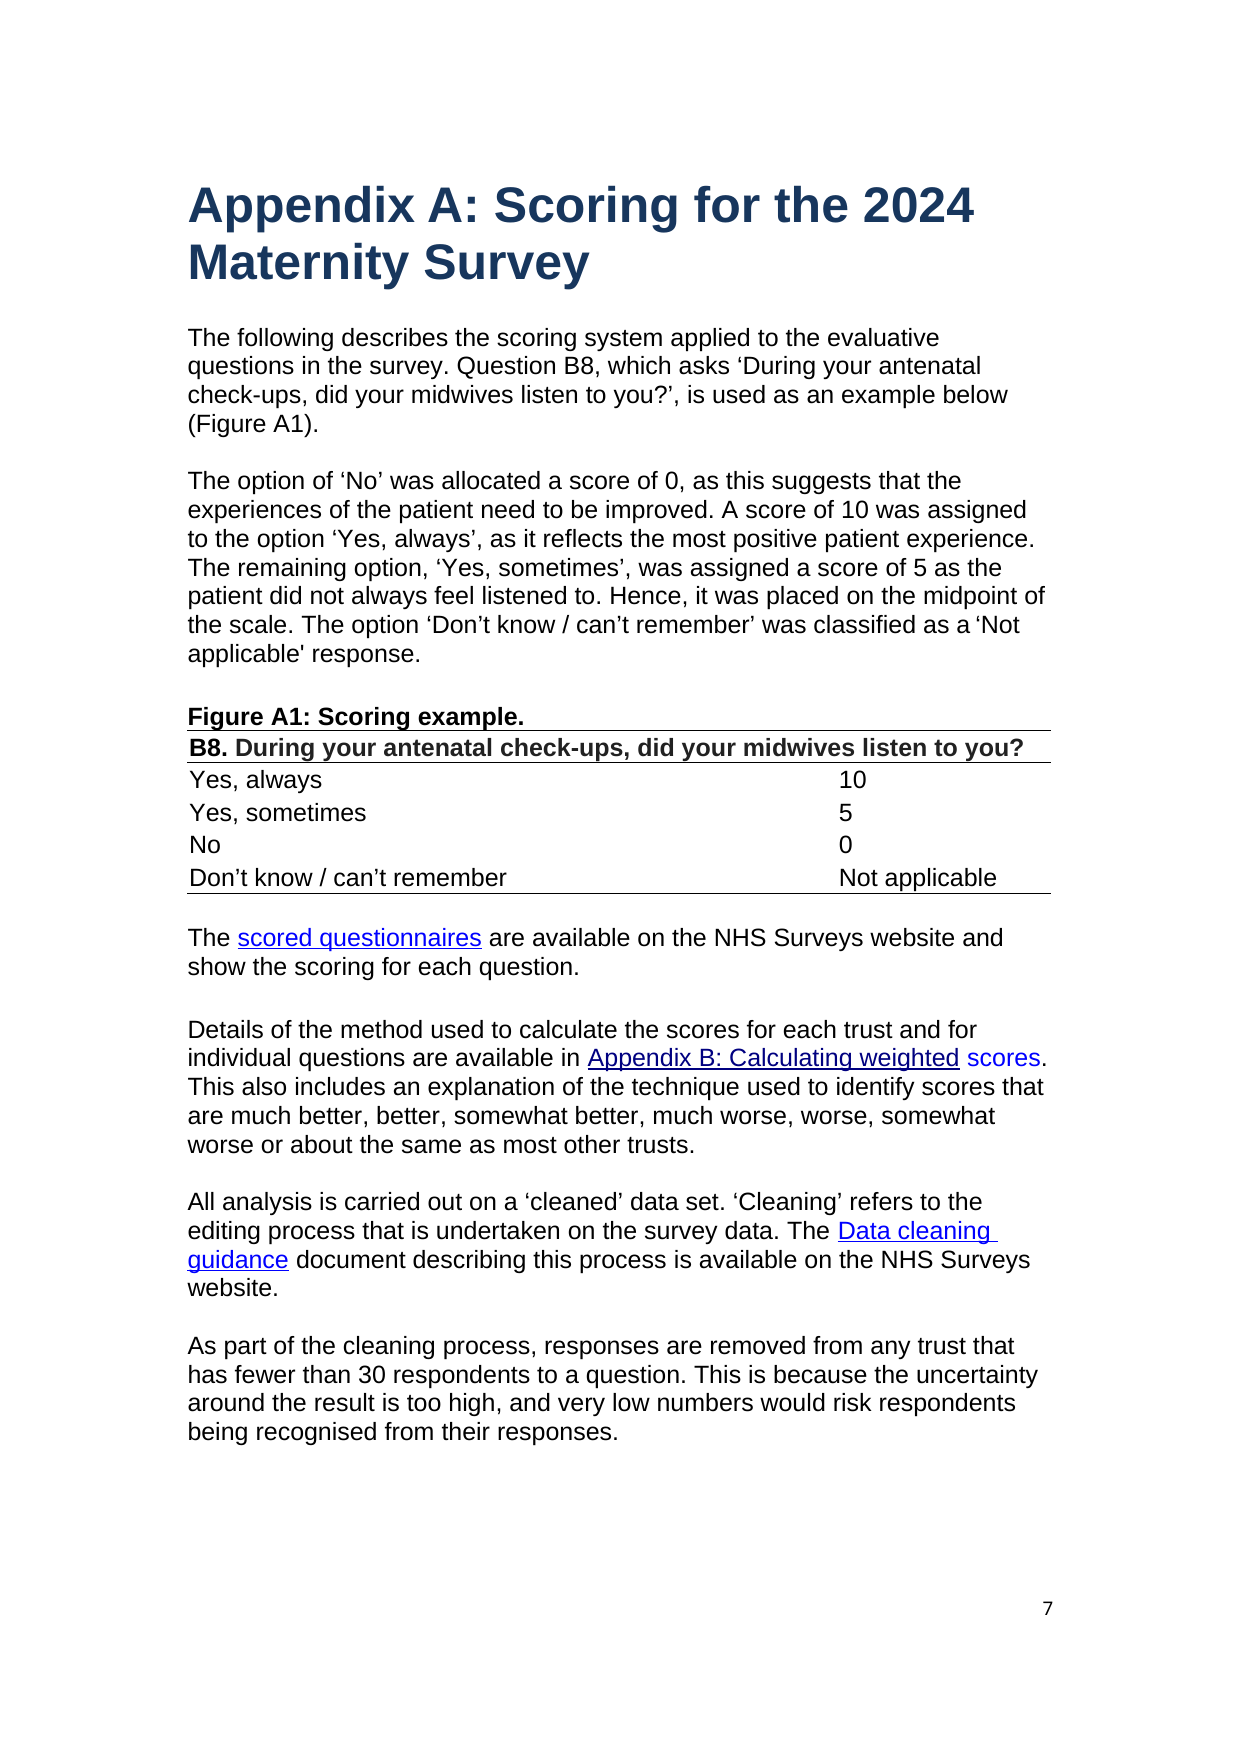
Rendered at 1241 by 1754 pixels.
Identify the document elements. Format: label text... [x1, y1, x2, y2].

text All analysis is carried out on a ‘cleaned’ data set. ‘Cleaning’ refers to the editing process that is undertaken on the survey data. The Data cleaning guidance document describing this process is available on the NHS Surveys website. [187, 1187, 1053, 1302]
text Details of the method used to calculate the scores for each trust and for individual questions are available in Appendix B: Calculating weighted scores. This also includes an explanation of the technique used to identify scores that are much better, better, somewhat better, much worse, worse, somewhat worse or about the same as most other trusts. [187, 1014, 1053, 1158]
text As part of the cleaning process, responses are removed from any trust that has fewer than 30 respondents to a question. This is because the uncertainty around the result is too high, and very low numbers would risk respondents being recognised from their responses. [187, 1331, 1053, 1446]
text Figure A1: Scoring example. [187, 702, 1053, 730]
table_cell Don’t know / can’t remember [187, 860, 837, 893]
table_cell Yes, always [187, 763, 837, 795]
table_cell 5 [837, 795, 1051, 828]
table_cell Yes, sometimes [187, 795, 837, 828]
table_cell 10 [837, 763, 1051, 795]
table_cell Not applicable [837, 860, 1051, 893]
table_header B8. During your antenatal check-ups, did your midwives listen to you? [187, 731, 1051, 762]
text The scored questionnaires are available on the NHS Surveys website and show the scoring for each question. [187, 923, 1053, 981]
table_cell No [187, 828, 837, 860]
text The option of ‘No’ was allocated a score of 0, as this suggests that the experiences of the patient need to be improved. A score of 10 was assigned to the option ‘Yes, always’, as it reflects the most positive patient experience. The remaining option, ‘Yes, sometimes’, was assigned a score of 5 as the patient did not always feel listened to. Hence, it was placed on the midpoint of the scale. The option ‘Don’t know / can’t remember’ was classified as a ‘Not applicable' response. [187, 466, 1053, 668]
table_cell 0 [837, 828, 1051, 860]
text The following describes the scoring system applied to the evaluative questions in the survey. Question B8, which asks ‘During your antenatal check-ups, did your midwives listen to you?’, is used as an example below (Figure A1). [187, 323, 1053, 438]
subtitle Appendix A: Scoring for the 2024 Maternity Survey [187, 175, 1053, 290]
